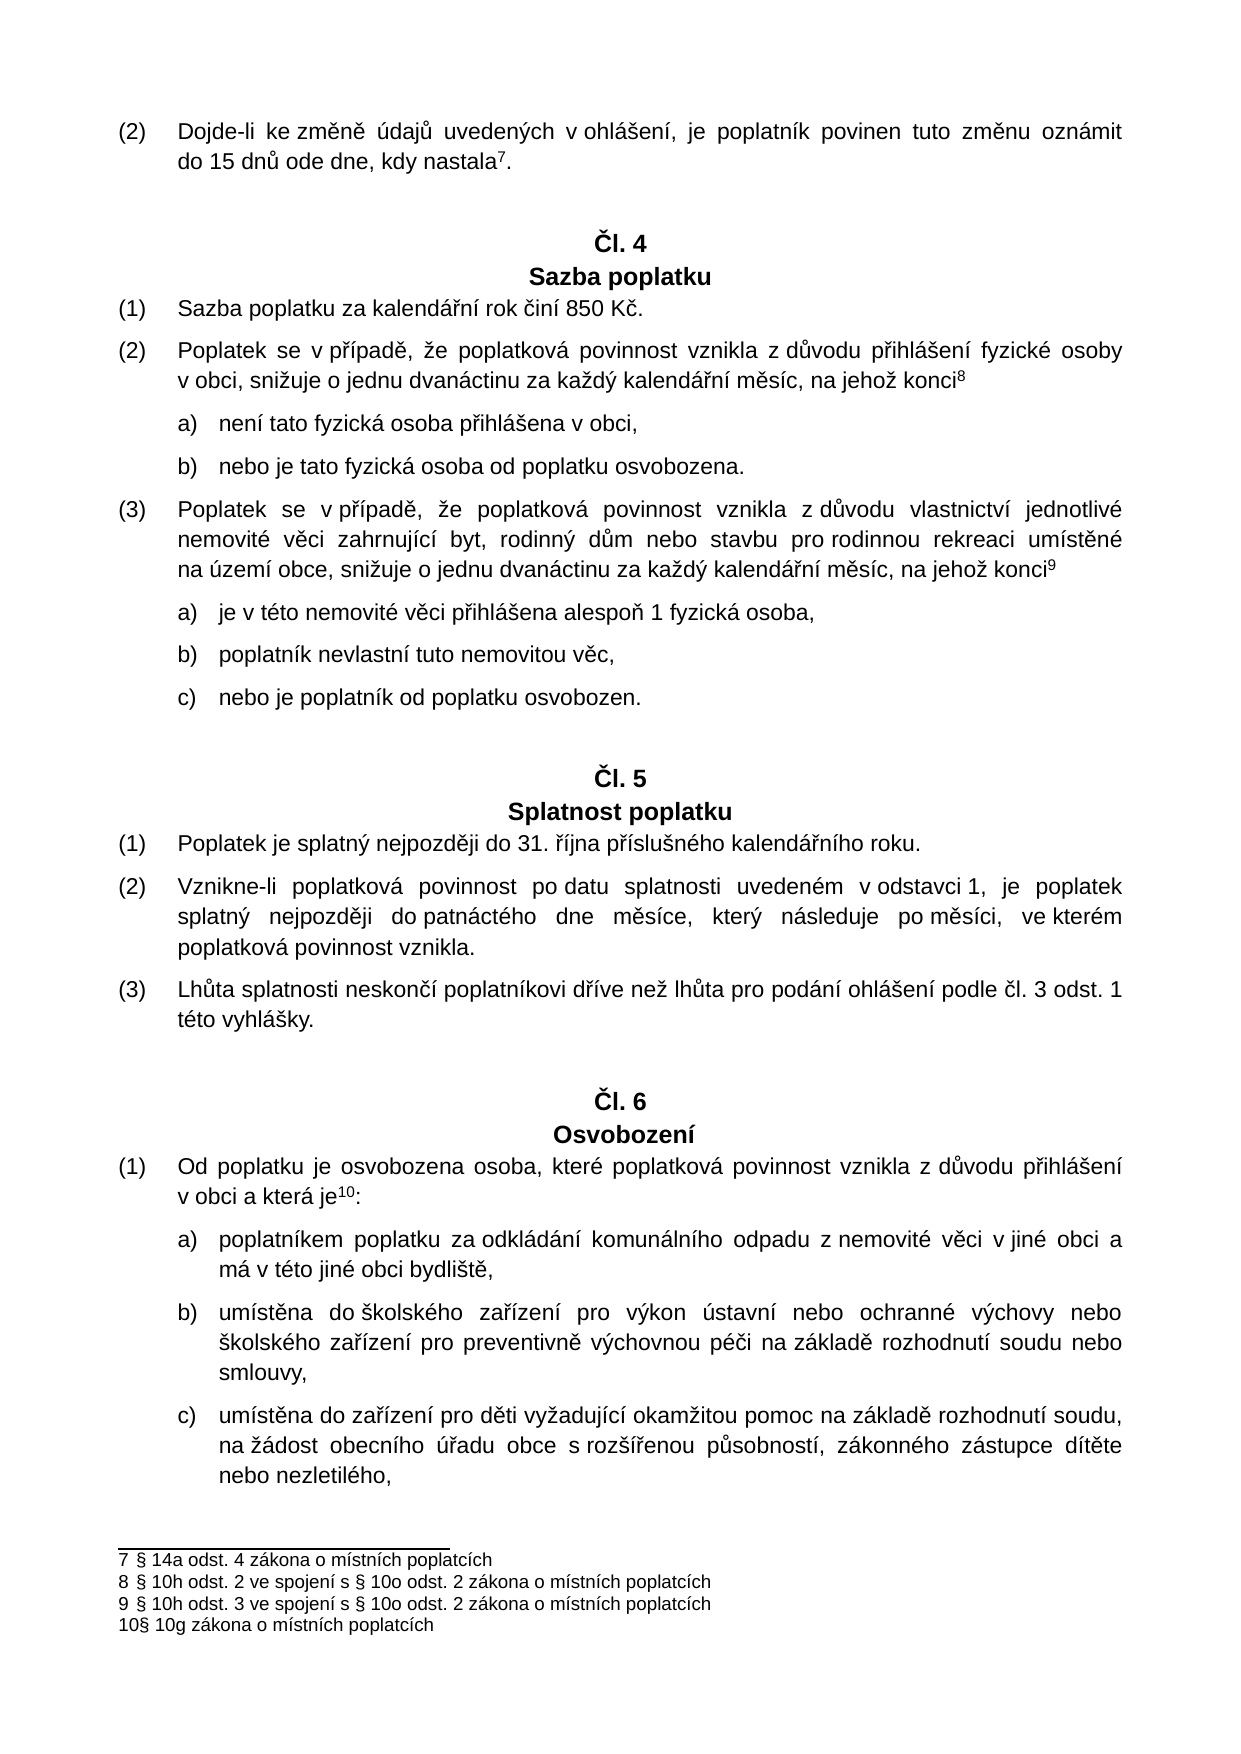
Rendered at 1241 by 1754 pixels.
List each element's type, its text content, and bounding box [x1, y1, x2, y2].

list § 10h odst. 2 ve spojení s § 10o odst. 2 zákona o místních poplatcích [118, 1571, 1122, 1592]
subtitle Čl. 4 Sazba poplatku [118, 228, 1122, 290]
list nebo je poplatník od poplatku osvobozen. [177, 684, 1122, 711]
list Dojde-li ke změně údajů uvedených v ohlášení, je poplatník povinen tuto změnu oznámit do 15 dnů ode dne, kdy nastala. [118, 118, 1122, 175]
list Vznikne-li poplatková povinnost po datu splatnosti uvedeném v odstavci 1, je poplatek splatný nejpozději do patnáctého dne měsíce, který následuje po měsíci, ve kterém poplatková povinnost vznikla. [118, 873, 1122, 960]
subtitle Čl. 5 Splatnost poplatku [118, 764, 1122, 826]
list je v této nemovité věci přihlášena alespoň 1 fyzická osoba, [177, 599, 1122, 625]
list § 14a odst. 4 zákona o místních poplatcích [118, 1549, 1122, 1571]
list § 10h odst. 3 ve spojení s § 10o odst. 2 zákona o místních poplatcích [118, 1592, 1122, 1614]
list § 10g zákona o místních poplatcích [118, 1614, 1122, 1635]
list Od poplatku je osvobozena osoba, které poplatková povinnost vznikla z důvodu přihlášení v obci a která je: [118, 1153, 1122, 1209]
list umístěna do školského zařízení pro výkon ústavní nebo ochranné výchovy nebo školského zařízení pro preventivně výchovnou péči na základě rozhodnutí soudu nebo smlouvy, [177, 1298, 1122, 1385]
list poplatník nevlastní tuto nemovitou věc, [177, 641, 1122, 668]
list Poplatek je splatný nejpozději do 31. října příslušného kalendářního roku. [118, 830, 1122, 857]
list není tato fyzická osoba přihlášena v obci, [177, 410, 1122, 437]
list Sazba poplatku za kalendářní rok činí 850 Kč. [118, 294, 1122, 321]
list Lhůta splatnosti neskončí poplatníkovi dříve než lhůta pro podání ohlášení podle čl. 3 odst. 1 této vyhlášky. [118, 976, 1122, 1033]
list umístěna do zařízení pro děti vyžadující okamžitou pomoc na základě rozhodnutí soudu, na žádost obecního úřadu obce s rozšířenou působností, zákonného zástupce dítěte nebo nezletilého, [177, 1402, 1122, 1488]
list Poplatek se v případě, že poplatková povinnost vznikla z důvodu vlastnictví jednotlivé nemovité věci zahrnující byt, rodinný dům nebo stavbu pro rodinnou rekreaci umístěné na území obce, snižuje o jednu dvanáctinu za každý kalendářní měsíc, na jehož konci [118, 496, 1122, 582]
list poplatníkem poplatku za odkládání komunálního odpadu z nemovité věci v jiné obci a má v této jiné obci bydliště, [177, 1226, 1122, 1282]
list nebo je tato fyzická osoba od poplatku osvobozena. [177, 453, 1122, 479]
subtitle Čl. 6 Osvobození [118, 1087, 1122, 1148]
list Poplatek se v případě, že poplatková povinnost vznikla z důvodu přihlášení fyzické osoby v obci, snižuje o jednu dvanáctinu za každý kalendářní měsíc, na jehož konci [118, 337, 1122, 394]
